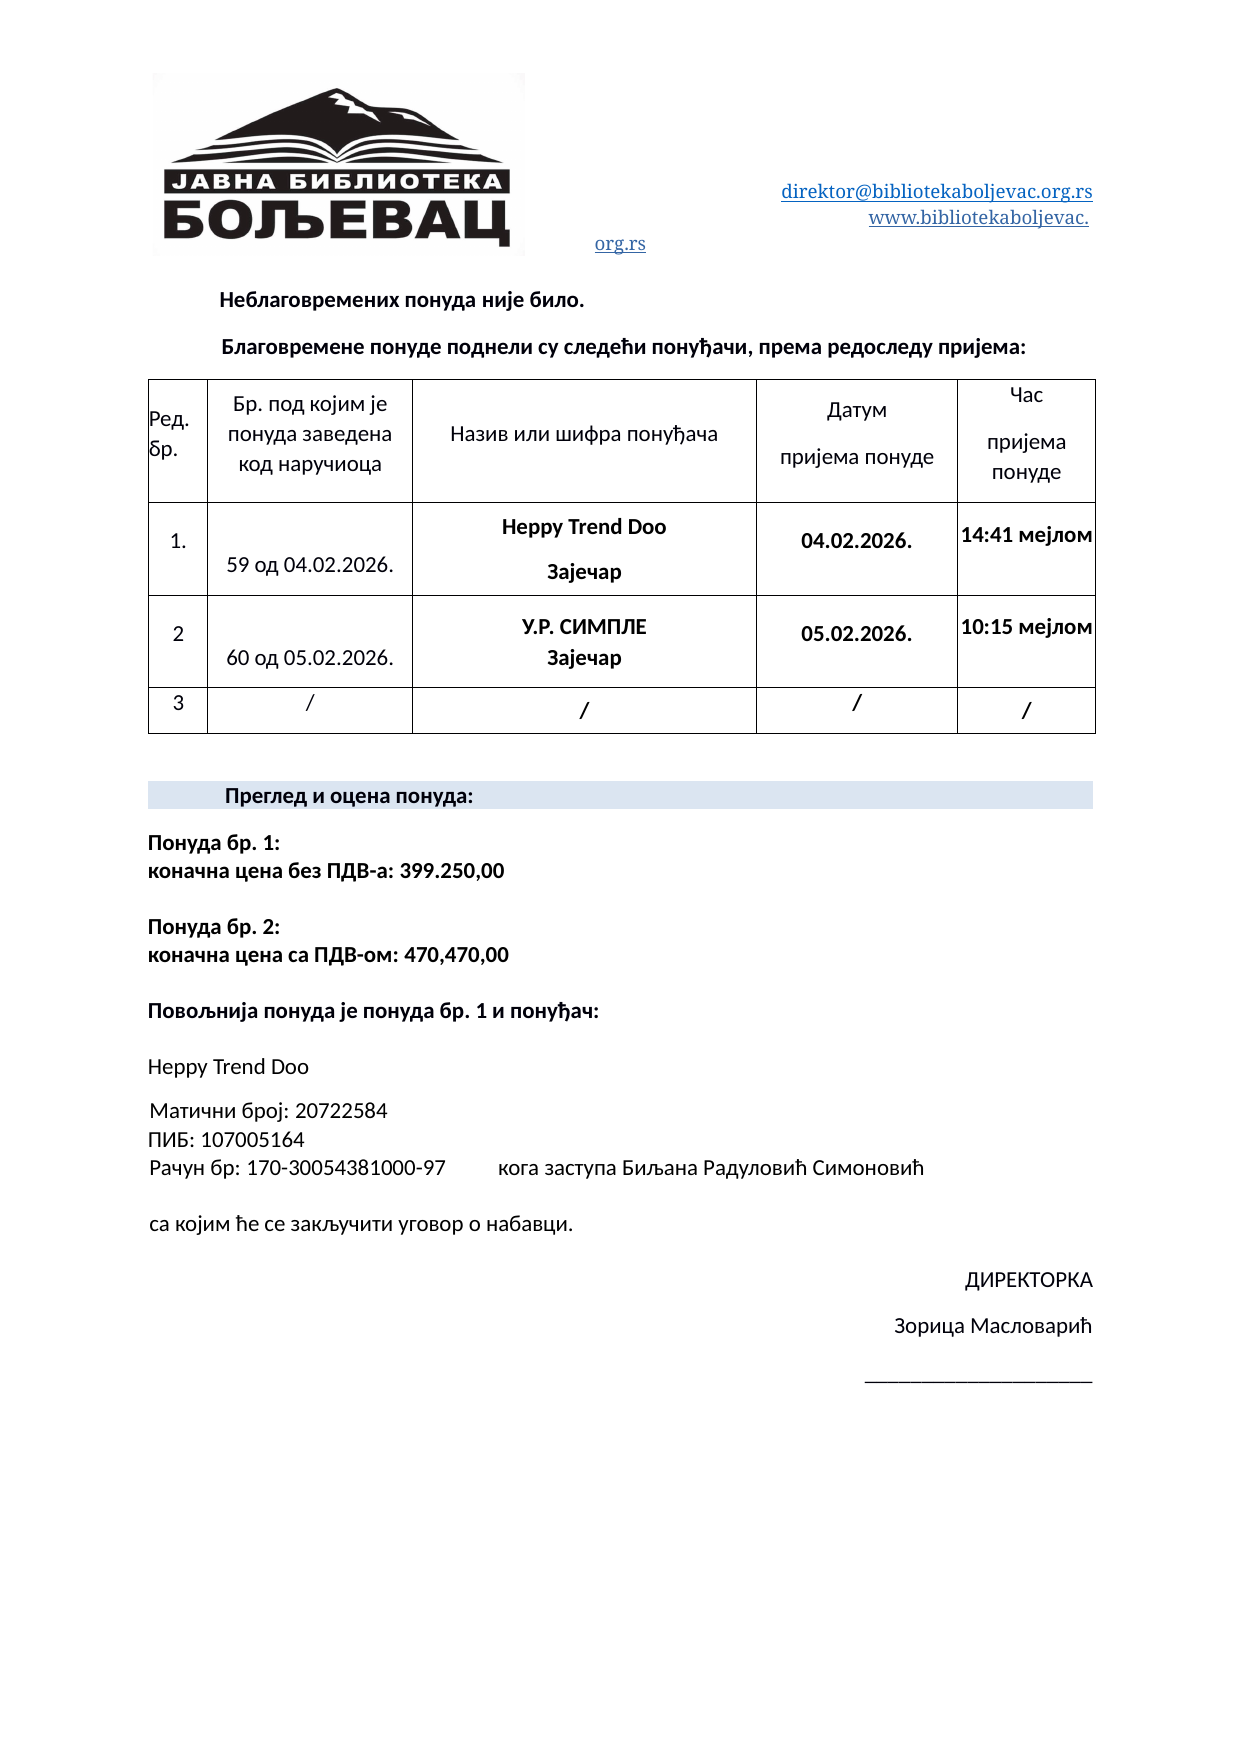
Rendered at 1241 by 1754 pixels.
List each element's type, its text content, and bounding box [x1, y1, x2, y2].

text са којим ће се закључити уговор о набавци. [82, 1209, 1159, 1237]
text Зорица Масловарић [148, 1312, 1093, 1340]
table_cell 60 од 05.02.2026. [208, 596, 412, 687]
text Понуда бр. 1: [148, 828, 1174, 856]
text Матични број: 20722584 [82, 1097, 1159, 1125]
table_cell 3 [149, 688, 207, 733]
table_header Бр. под којим је понуда заведена код наручиоца [208, 380, 412, 502]
text ДИРЕКТОРКА [148, 1265, 1093, 1293]
text ____________________ [148, 1358, 1093, 1387]
text Рачун бр: 170-30054381000-97 кога заступа Биљана Радуловић Симоновић [82, 1153, 1159, 1181]
picture [152, 73, 525, 256]
text Благовремене понуде поднели су следећи понуђачи, према редоследу пријема: [148, 332, 1093, 360]
table_header Час пријема понуде [958, 380, 1095, 502]
table_header Датум пријема понуде [757, 380, 957, 502]
table_header Ред. бр. [149, 380, 207, 502]
table_cell / [958, 688, 1095, 733]
text Heppy Trend Doo [148, 1052, 1174, 1080]
table_cell 04.02.2026. [757, 503, 957, 595]
table_cell 10:15 мејлом [958, 596, 1095, 687]
text Понуда бр. 2: [148, 912, 1174, 940]
table_cell Heppy Trend Doo Зајечар [413, 503, 756, 595]
table_cell / [413, 688, 756, 733]
table_header Назив или шифра понуђача [413, 380, 756, 502]
table_cell У.Р. СИМПЛЕ Зајечар [413, 596, 756, 687]
text Преглед и оцена понуда: [148, 781, 1093, 809]
table_cell / [208, 688, 412, 733]
text Неблаговремених понуда није било. [148, 286, 1093, 313]
table_cell 2 [149, 596, 207, 687]
table_cell 14:41 мејлом [958, 503, 1095, 595]
text Повољнија понуда је понуда бр. 1 и понуђач: [148, 996, 1174, 1024]
table_cell / [757, 688, 957, 733]
text коначна цена са ПДВ-ом: 470,470,00 [148, 940, 1096, 968]
text ПИБ: 107005164 [148, 1125, 1097, 1153]
table_cell 05.02.2026. [757, 596, 957, 687]
table_cell 59 од 04.02.2026. [208, 503, 412, 595]
text коначна цена без ПДВ-а: 399.250,00 [148, 856, 1174, 884]
table_cell 1. [149, 503, 207, 595]
